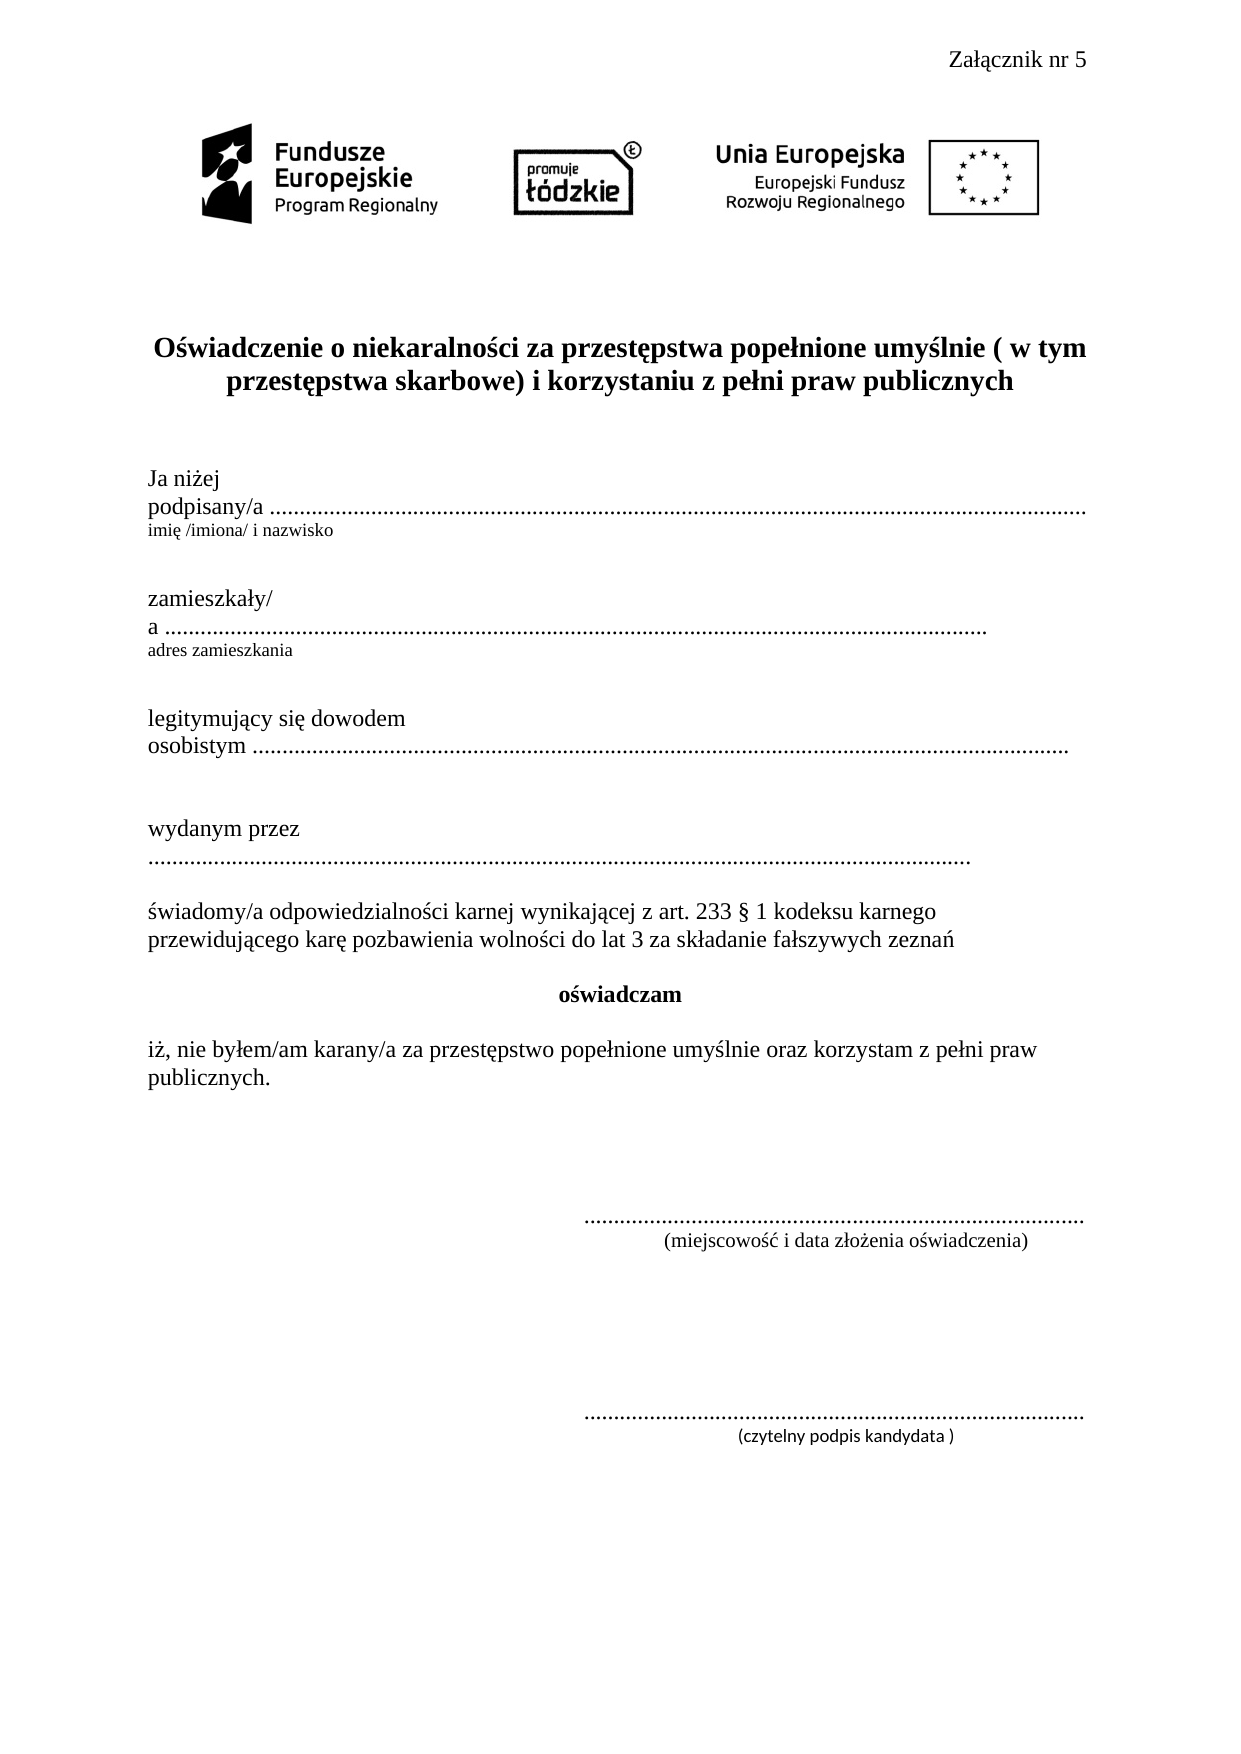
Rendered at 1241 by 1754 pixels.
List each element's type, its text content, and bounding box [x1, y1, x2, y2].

text Ja niżej podpisany/a ......................................................................................................................................... [148, 464, 1093, 519]
text wydanym przez [148, 814, 1093, 842]
text legitymujący się dowodem osobistym ......................................................................................................................................... [148, 704, 1093, 759]
text zamieszkały/a .......................................................................................................................................... [148, 584, 1093, 639]
text (miejscowość i data złożenia oświadczenia) [148, 1228, 1093, 1252]
text .................................................................................... [148, 1397, 1093, 1424]
picture [176, 96, 1064, 248]
text Załącznik nr 5 [148, 44, 1093, 73]
text iż, nie byłem/am karany/a za przestępstwo popełnione umyślnie oraz korzystam z pełni praw publicznych. [148, 1035, 1093, 1090]
text adres zamieszkania [148, 639, 1093, 661]
text imię /imiona/ i nazwisko [148, 519, 1093, 541]
text (czytelny podpis kandydata ) [148, 1424, 1093, 1447]
text Oświadczenie o niekaralności za przestępstwa popełnione umyślnie ( w tym przestępstwa skarbowe) i korzystaniu z pełni praw publicznych [148, 330, 1093, 397]
text .................................................................................... [148, 1201, 1093, 1228]
text świadomy/a odpowiedzialności karnej wynikającej z art. 233 § 1 kodeksu karnego przewidującego karę pozbawienia wolności do lat 3 za składanie fałszywych zeznań [148, 897, 1093, 952]
text .......................................................................................................................................... [148, 842, 1093, 869]
text oświadczam [148, 980, 1093, 1008]
